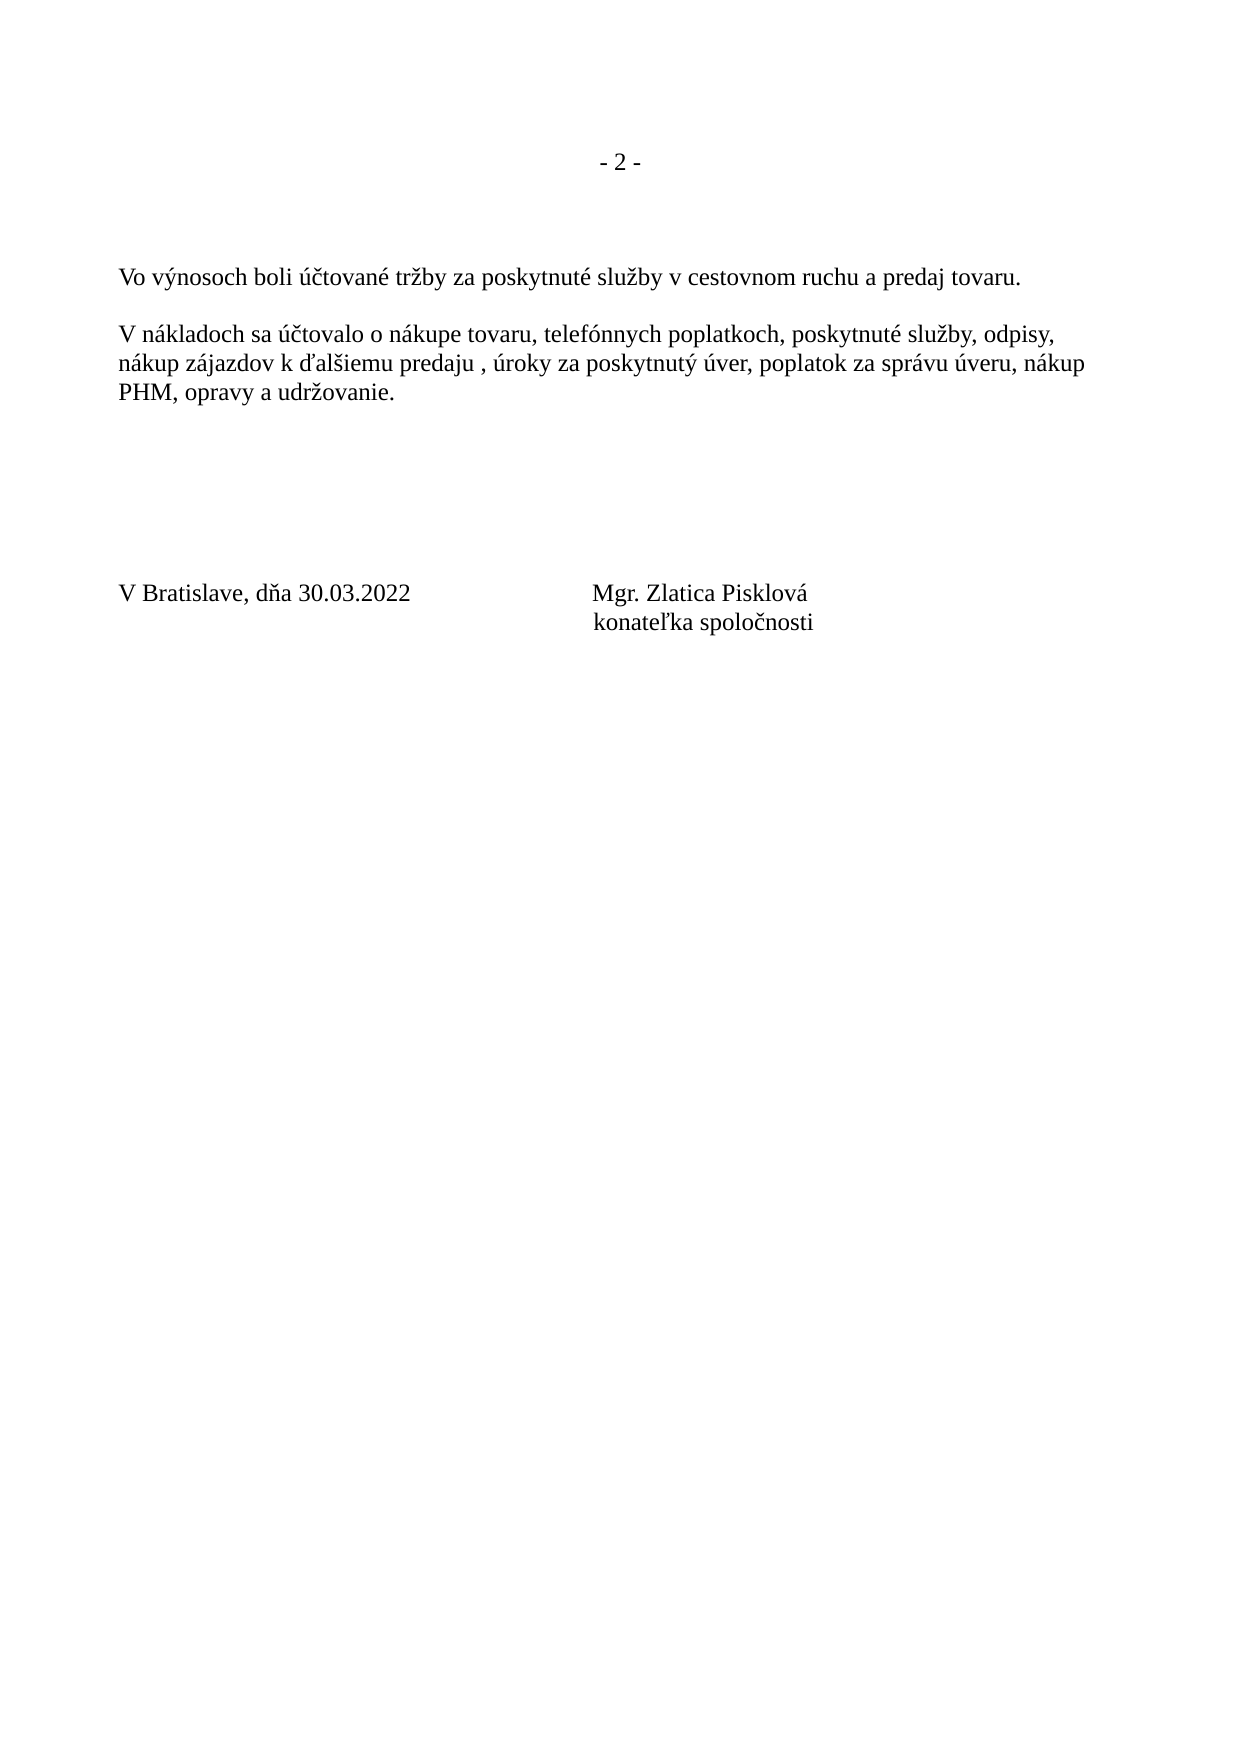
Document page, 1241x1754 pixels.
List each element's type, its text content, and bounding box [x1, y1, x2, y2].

text V Bratislave, dňa 30.03.2022 Mgr. Zlatica Pisklová [118, 578, 1122, 607]
text - 2 - [118, 147, 1122, 176]
text konateľka spoločnosti [118, 607, 1122, 636]
text Vo výnosoch boli účtované tržby za poskytnuté služby v cestovnom ruchu a predaj tovaru. [118, 262, 1122, 291]
text V nákladoch sa účtovalo o nákupe tovaru, telefónnych poplatkoch, poskytnuté služby, odpisy, nákup zájazdov k ďalšiemu predaju , úroky za poskytnutý úver, poplatok za správu úveru, nákup PHM, opravy a udržovanie. [118, 319, 1122, 406]
